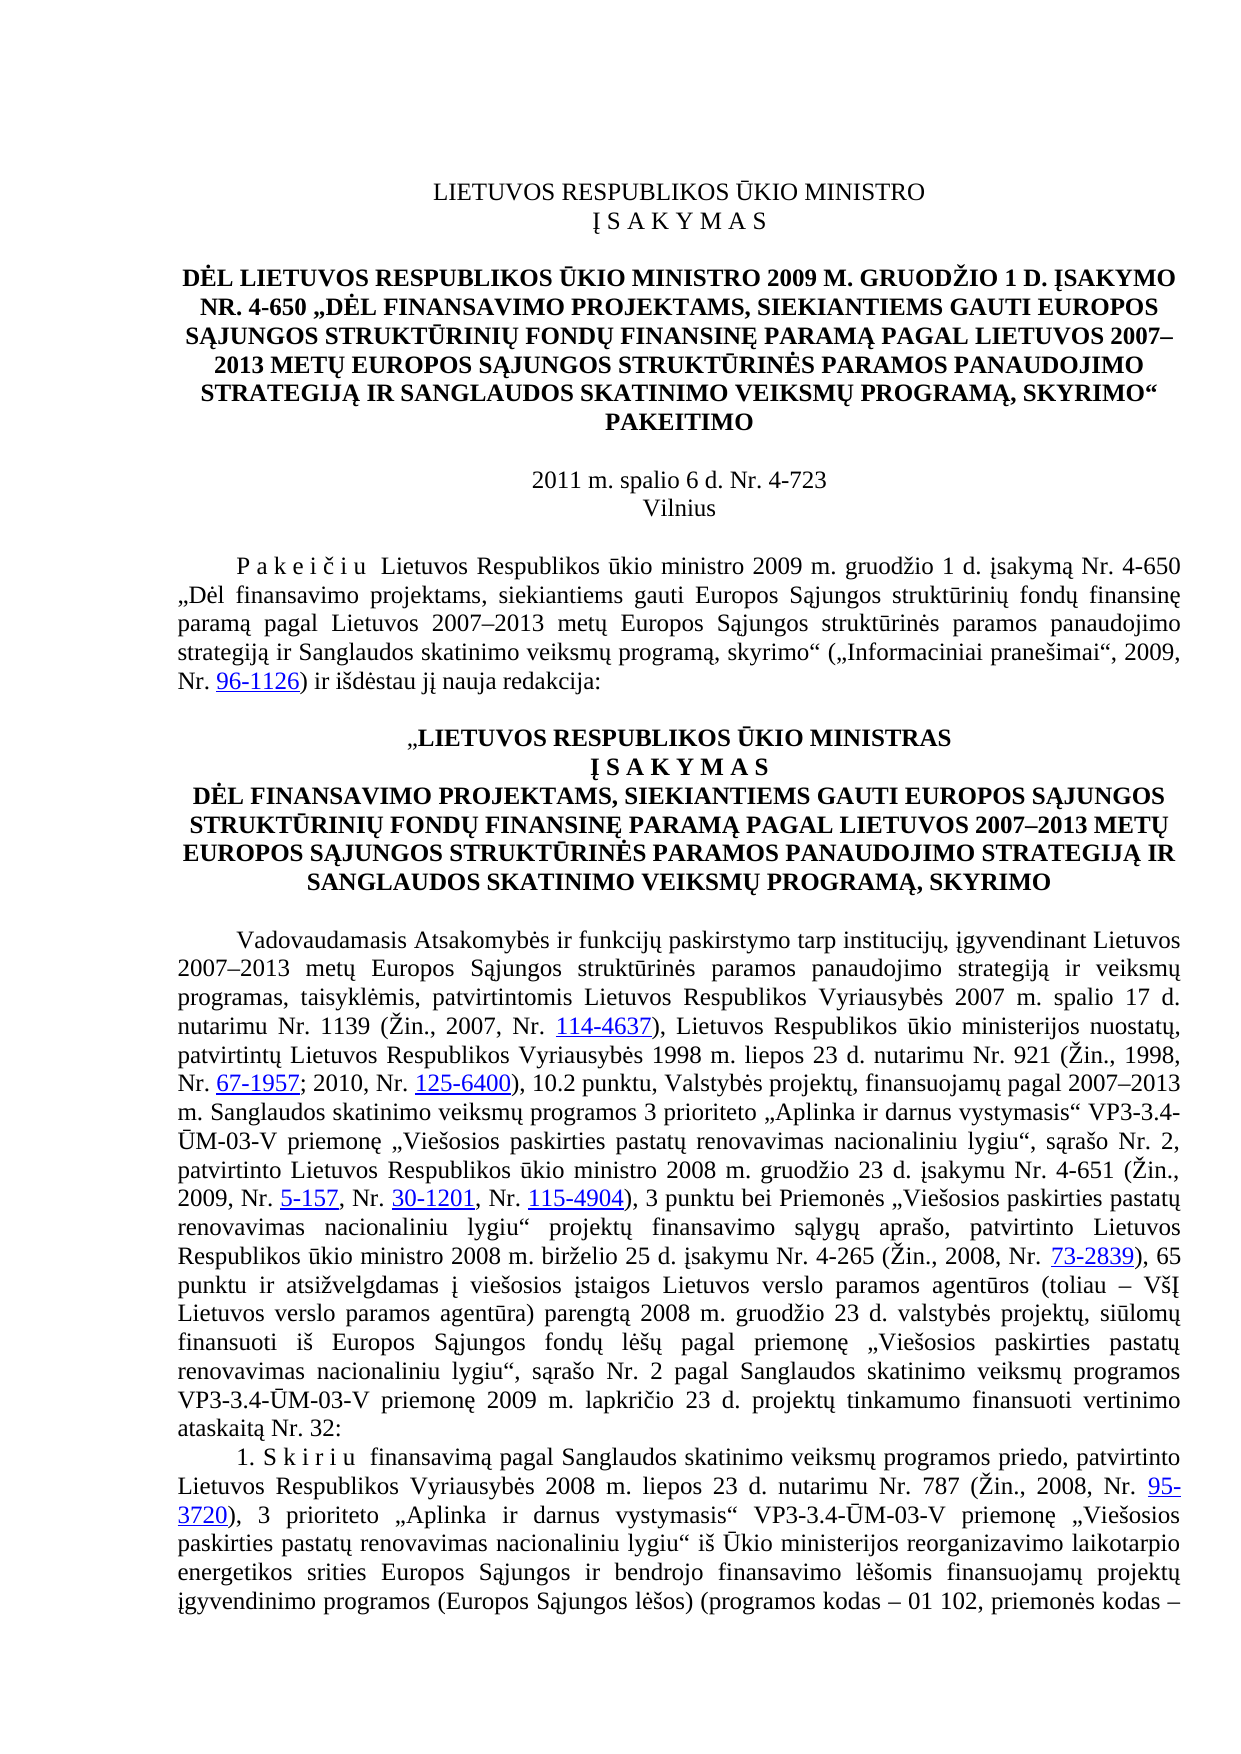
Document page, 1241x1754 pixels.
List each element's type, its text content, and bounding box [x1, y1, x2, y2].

text LIETUVOS RESPUBLIKOS ŪKIO MINISTRO [177, 177, 1181, 206]
text ĮSAKYMAS [177, 752, 1181, 781]
text „LIETUVOS RESPUBLIKOS ŪKIO MINISTRAS [177, 723, 1181, 752]
text ĮSAKYMAS [177, 206, 1181, 235]
text DĖL FINANSAVIMO PROJEKTAMS, SIEKIANTIEMS GAUTI EUROPOS SĄJUNGOS STRUKTŪRINIŲ FONDŲ FINANSINĘ PARAMĄ PAGAL LIETUVOS 2007–2013 METŲ EUROPOS SĄJUNGOS STRUKTŪRINĖS PARAMOS PANAUDOJIMO STRATEGIJĄ IR SANGLAUDOS SKATINIMO VEIKSMŲ PROGRAMĄ, SKYRIMO [177, 781, 1181, 896]
text Vilnius [177, 493, 1181, 522]
text 1. Skiriu finansavimą pagal Sanglaudos skatinimo veiksmų programos priedo, patvirtinto Lietuvos Respublikos Vyriausybės 2008 m. liepos 23 d. nutarimu Nr. 787 (Žin., 2008, Nr. 95-3720), 3 prioriteto „Aplinka ir darnus vystymasis“ VP3-3.4-ŪM-03-V priemonę „Viešosios paskirties pastatų renovavimas nacionaliniu lygiu“ iš Ūkio ministerijos reorganizavimo laikotarpio energetikos srities Europos Sąjungos ir bendrojo finansavimo lėšomis finansuojamų projektų įgyvendinimo programos (Europos Sąjungos lėšos) (programos kodas – 01 102, priemonės kodas – [177, 1442, 1181, 1615]
text 2011 m. spalio 6 d. Nr. 4-723 [177, 465, 1181, 493]
text DĖL LIETUVOS RESPUBLIKOS ŪKIO MINISTRO 2009 M. GRUODŽIO 1 D. ĮSAKYMO NR. 4-650 „DĖL FINANSAVIMO PROJEKTAMS, SIEKIANTIEMS GAUTI EUROPOS SĄJUNGOS STRUKTŪRINIŲ FONDŲ FINANSINĘ PARAMĄ PAGAL LIETUVOS 2007–2013 METŲ EUROPOS SĄJUNGOS STRUKTŪRINĖS PARAMOS PANAUDOJIMO STRATEGIJĄ IR SANGLAUDOS SKATINIMO VEIKSMŲ PROGRAMĄ, SKYRIMO“ PAKEITIMO [177, 263, 1181, 436]
text Pakeičiu Lietuvos Respublikos ūkio ministro 2009 m. gruodžio 1 d. įsakymą Nr. 4-650 „Dėl finansavimo projektams, siekiantiems gauti Europos Sąjungos struktūrinių fondų finansinę paramą pagal Lietuvos 2007–2013 metų Europos Sąjungos struktūrinės paramos panaudojimo strategiją ir Sanglaudos skatinimo veiksmų programą, skyrimo“ („Informaciniai pranešimai“, 2009, Nr. 96-1126) ir išdėstau jį nauja redakcija: [177, 551, 1181, 695]
text Vadovaudamasis Atsakomybės ir funkcijų paskirstymo tarp institucijų, įgyvendinant Lietuvos 2007–2013 metų Europos Sąjungos struktūrinės paramos panaudojimo strategiją ir veiksmų programas, taisyklėmis, patvirtintomis Lietuvos Respublikos Vyriausybės 2007 m. spalio 17 d. nutarimu Nr. 1139 (Žin., 2007, Nr. 114-4637), Lietuvos Respublikos ūkio ministerijos nuostatų, patvirtintų Lietuvos Respublikos Vyriausybės 1998 m. liepos 23 d. nutarimu Nr. 921 (Žin., 1998, Nr. 67-1957; 2010, Nr. 125-6400), 10.2 punktu, Valstybės projektų, finansuojamų pagal 2007–2013 m. Sanglaudos skatinimo veiksmų programos 3 prioriteto „Aplinka ir darnus vystymasis“ VP3-3.4-ŪM-03-V priemonę „Viešosios paskirties pastatų renovavimas nacionaliniu lygiu“, sąrašo Nr. 2, patvirtinto Lietuvos Respublikos ūkio ministro 2008 m. gruodžio 23 d. įsakymu Nr. 4-651 (Žin., 2009, Nr. 5-157, Nr. 30-1201, Nr. 115-4904), 3 punktu bei Priemonės „Viešosios paskirties pastatų renovavimas nacionaliniu lygiu“ projektų finansavimo sąlygų aprašo, patvirtinto Lietuvos Respublikos ūkio ministro 2008 m. birželio 25 d. įsakymu Nr. 4-265 (Žin., 2008, Nr. 73-2839), 65 punktu ir atsižvelgdamas į viešosios įstaigos Lietuvos verslo paramos agentūros (toliau – VšĮ Lietuvos verslo paramos agentūra) parengtą 2008 m. gruodžio 23 d. valstybės projektų, siūlomų finansuoti iš Europos Sąjungos fondų lėšų pagal priemonę „Viešosios paskirties pastatų renovavimas nacionaliniu lygiu“, sąrašo Nr. 2 pagal Sanglaudos skatinimo veiksmų programos VP3-3.4-ŪM-03-V priemonę 2009 m. lapkričio 23 d. projektų tinkamumo finansuoti vertinimo ataskaitą Nr. 32: [177, 925, 1181, 1442]
